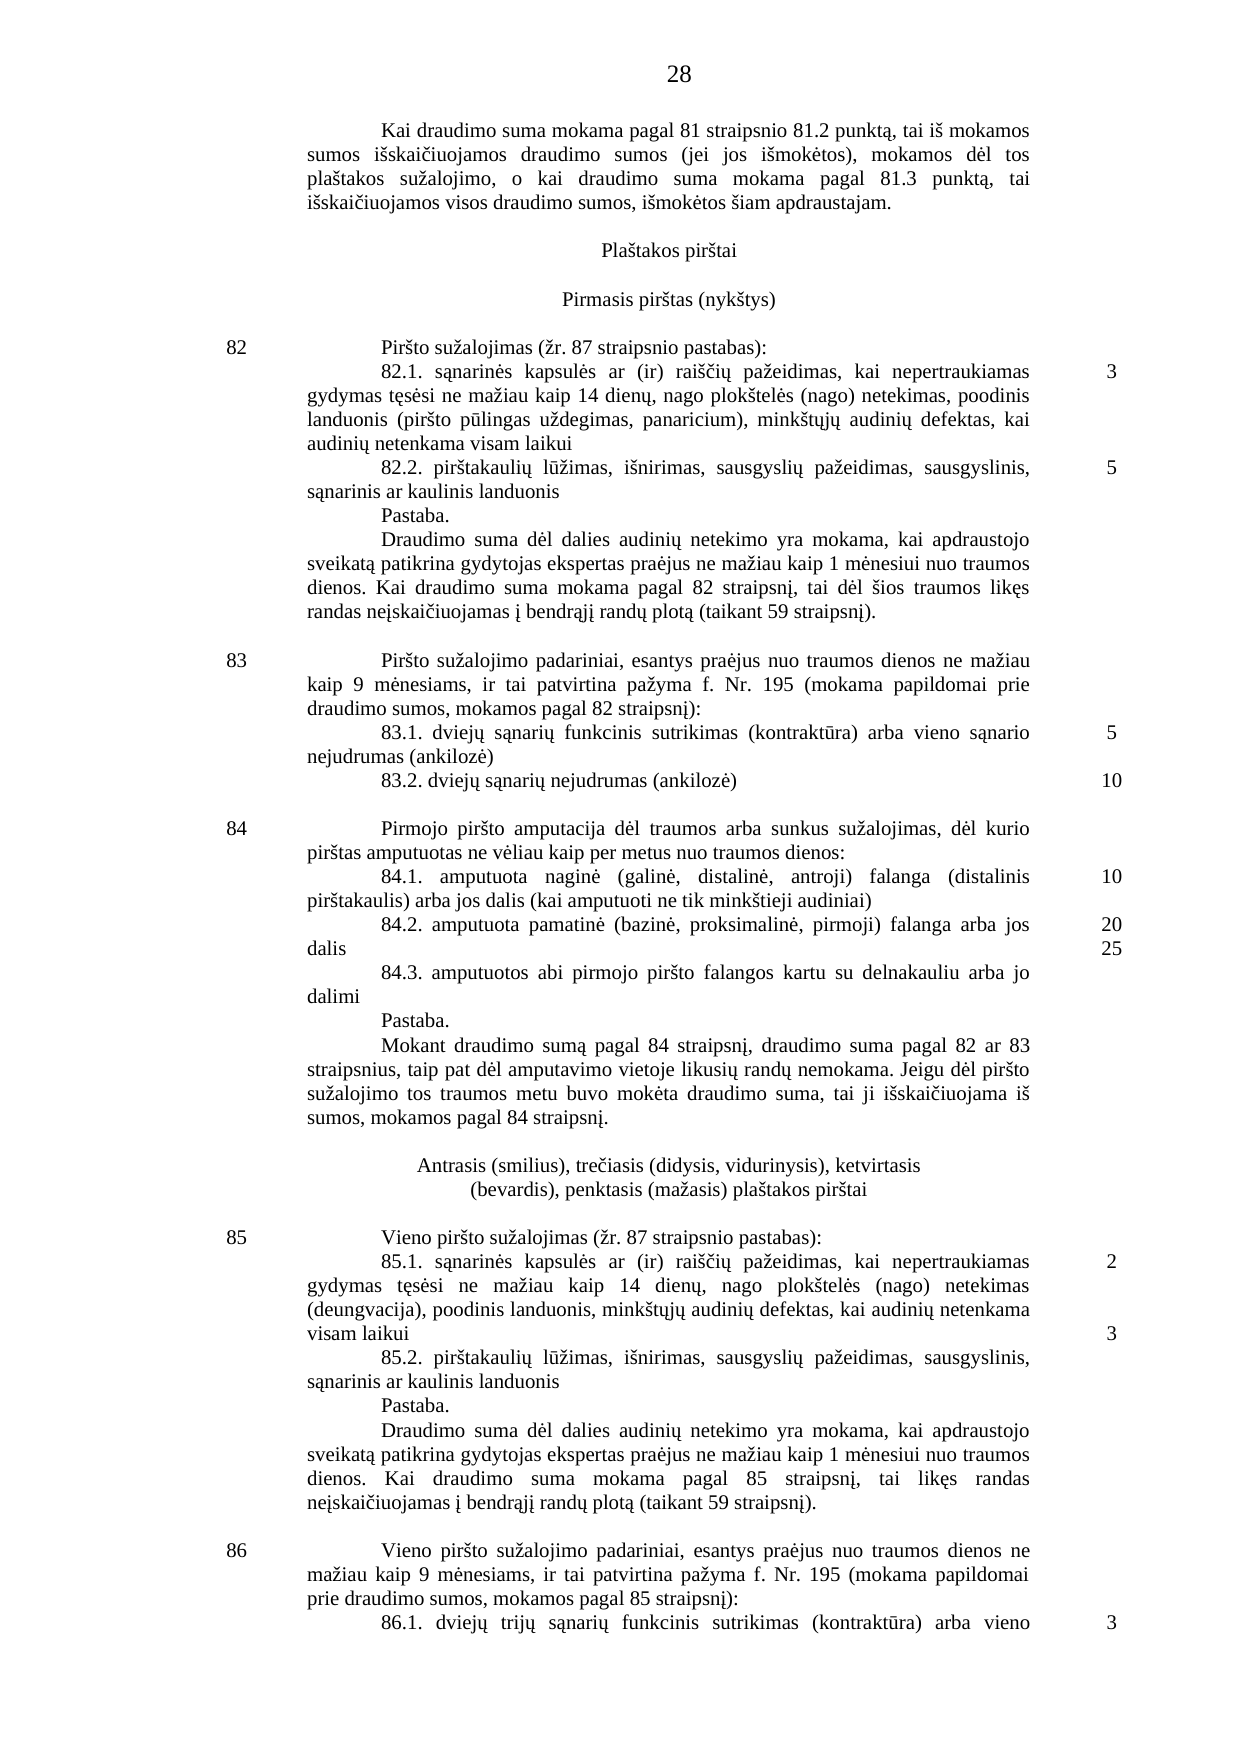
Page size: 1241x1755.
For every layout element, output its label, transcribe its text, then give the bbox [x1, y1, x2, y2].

table_cell Kai draudimo suma mokama pagal 81 straipsnio 81.2 punktą, tai iš mokamos sumos išskaičiuojamos draudimo sumos (jei jos išmokėtos), mokamos dėl tos plaštakos sužalojimo, o kai draudimo suma mokama pagal 81.3 punktą, tai išskaičiuojamos visos draudimo sumos, išmokėtos šiam apdraustajam. [296, 118, 1042, 238]
table_cell 5 10 [1042, 648, 1181, 816]
table_cell [1042, 118, 1181, 238]
table_cell Vieno piršto sužalojimas (žr. 87 straipsnio pastabas): 85.1. sąnarinės kapsulės ar (ir) raiščių pažeidimas, kai nepertraukiamas gydymas tęsėsi ne mažiau kaip 14 dienų, nago plokštelės (nago) netekimas (deungvacija), poodinis landuonis, minkštųjų audinių defektas, kai audinių netenkama visam laikui 85.2. pirštakaulių lūžimas, išnirimas, sausgyslių pažeidimas, sausgyslinis, sąnarinis ar kaulinis landuonis Pastaba. Draudimo suma dėl dalies audinių netekimo yra mokama, kai apdraustojo sveikatą patikrina gydytojas ekspertas praėjus ne mažiau kaip 1 mėnesiui nuo traumos dienos. Kai draudimo suma mokama pagal 85 straipsnį, tai likęs randas neįskaičiuojamas į bendrąjį randų plotą (taikant 59 straipsnį). [296, 1225, 1042, 1538]
table_cell Plaštakos pirštai [296, 239, 1042, 287]
table_cell Pirmasis pirštas (nykštys) [296, 287, 1042, 335]
table_cell Antrasis (smilius), trečiasis (didysis, vidurinysis), ketvirtasis (bevardis), penktasis (mažasis) plaštakos pirštai [296, 1153, 1042, 1225]
table_cell [1042, 287, 1181, 335]
table_cell Pirmojo piršto amputacija dėl traumos arba sunkus sužalojimas, dėl kurio pirštas amputuotas ne vėliau kaip per metus nuo traumos dienos: 84.1. amputuota naginė (galinė, distalinė, antroji) falanga (distalinis pirštakaulis) arba jos dalis (kai amputuoti ne tik minkštieji audiniai) 84.2. amputuota pamatinė (bazinė, proksimalinė, pirmoji) falanga arba jos dalis 84.3. amputuotos abi pirmojo piršto falangos kartu su delnakauliu arba jo dalimi Pastaba. Mokant draudimo sumą pagal 84 straipsnį, draudimo suma pagal 82 ar 83 straipsnius, taip pat dėl amputavimo vietoje likusių randų nemokama. Jeigu dėl piršto sužalojimo tos traumos metu buvo mokėta draudimo suma, tai ji išskaičiuojama iš sumos, mokamos pagal 84 straipsnį. [296, 816, 1042, 1153]
table_cell 85 [177, 1225, 296, 1538]
table_cell [1042, 1153, 1181, 1225]
table_cell [177, 239, 296, 287]
table_cell Piršto sužalojimas (žr. 87 straipsnio pastabas): 82.1. sąnarinės kapsulės ar (ir) raiščių pažeidimas, kai nepertraukiamas gydymas tęsėsi ne mažiau kaip 14 dienų, nago plokštelės (nago) netekimas, poodinis landuonis (piršto pūlingas uždegimas, panaricium), minkštųjų audinių defektas, kai audinių netenkama visam laikui 82.2. pirštakaulių lūžimas, išnirimas, sausgyslių pažeidimas, sausgyslinis, sąnarinis ar kaulinis landuonis Pastaba. Draudimo suma dėl dalies audinių netekimo yra mokama, kai apdraustojo sveikatą patikrina gydytojas ekspertas praėjus ne mažiau kaip 1 mėnesiui nuo traumos dienos. Kai draudimo suma mokama pagal 82 straipsnį, tai dėl šios traumos likęs randas neįskaičiuojamas į bendrąjį randų plotą (taikant 59 straipsnį). [296, 335, 1042, 647]
table_cell 84 [177, 816, 296, 1153]
table_cell 3 5 [1042, 335, 1181, 647]
table_cell Vieno piršto sužalojimo padariniai, esantys praėjus nuo traumos dienos ne mažiau kaip 9 mėnesiams, ir tai patvirtina pažyma f. Nr. 195 (mokama papildomai prie draudimo sumos, mokamos pagal 85 straipsnį): 86.1. dviejų trijų sąnarių funkcinis sutrikimas (kontraktūra) arba vieno [296, 1538, 1042, 1634]
table_cell 10 20 25 [1042, 816, 1181, 1153]
table_cell [177, 287, 296, 335]
table_cell 82 [177, 335, 296, 647]
table_cell [177, 118, 296, 238]
table_cell Piršto sužalojimo padariniai, esantys praėjus nuo traumos dienos ne mažiau kaip 9 mėnesiams, ir tai patvirtina pažyma f. Nr. 195 (mokama papildomai prie draudimo sumos, mokamos pagal 82 straipsnį): 83.1. dviejų sąnarių funkcinis sutrikimas (kontraktūra) arba vieno sąnario nejudrumas (ankilozė) 83.2. dviejų sąnarių nejudrumas (ankilozė) [296, 648, 1042, 816]
table_cell 86 [177, 1538, 296, 1634]
table_cell 83 [177, 648, 296, 816]
table_cell 2 3 [1042, 1225, 1181, 1538]
table_cell 3 [1042, 1538, 1181, 1634]
table_cell [1042, 239, 1181, 287]
table_cell [177, 1153, 296, 1225]
